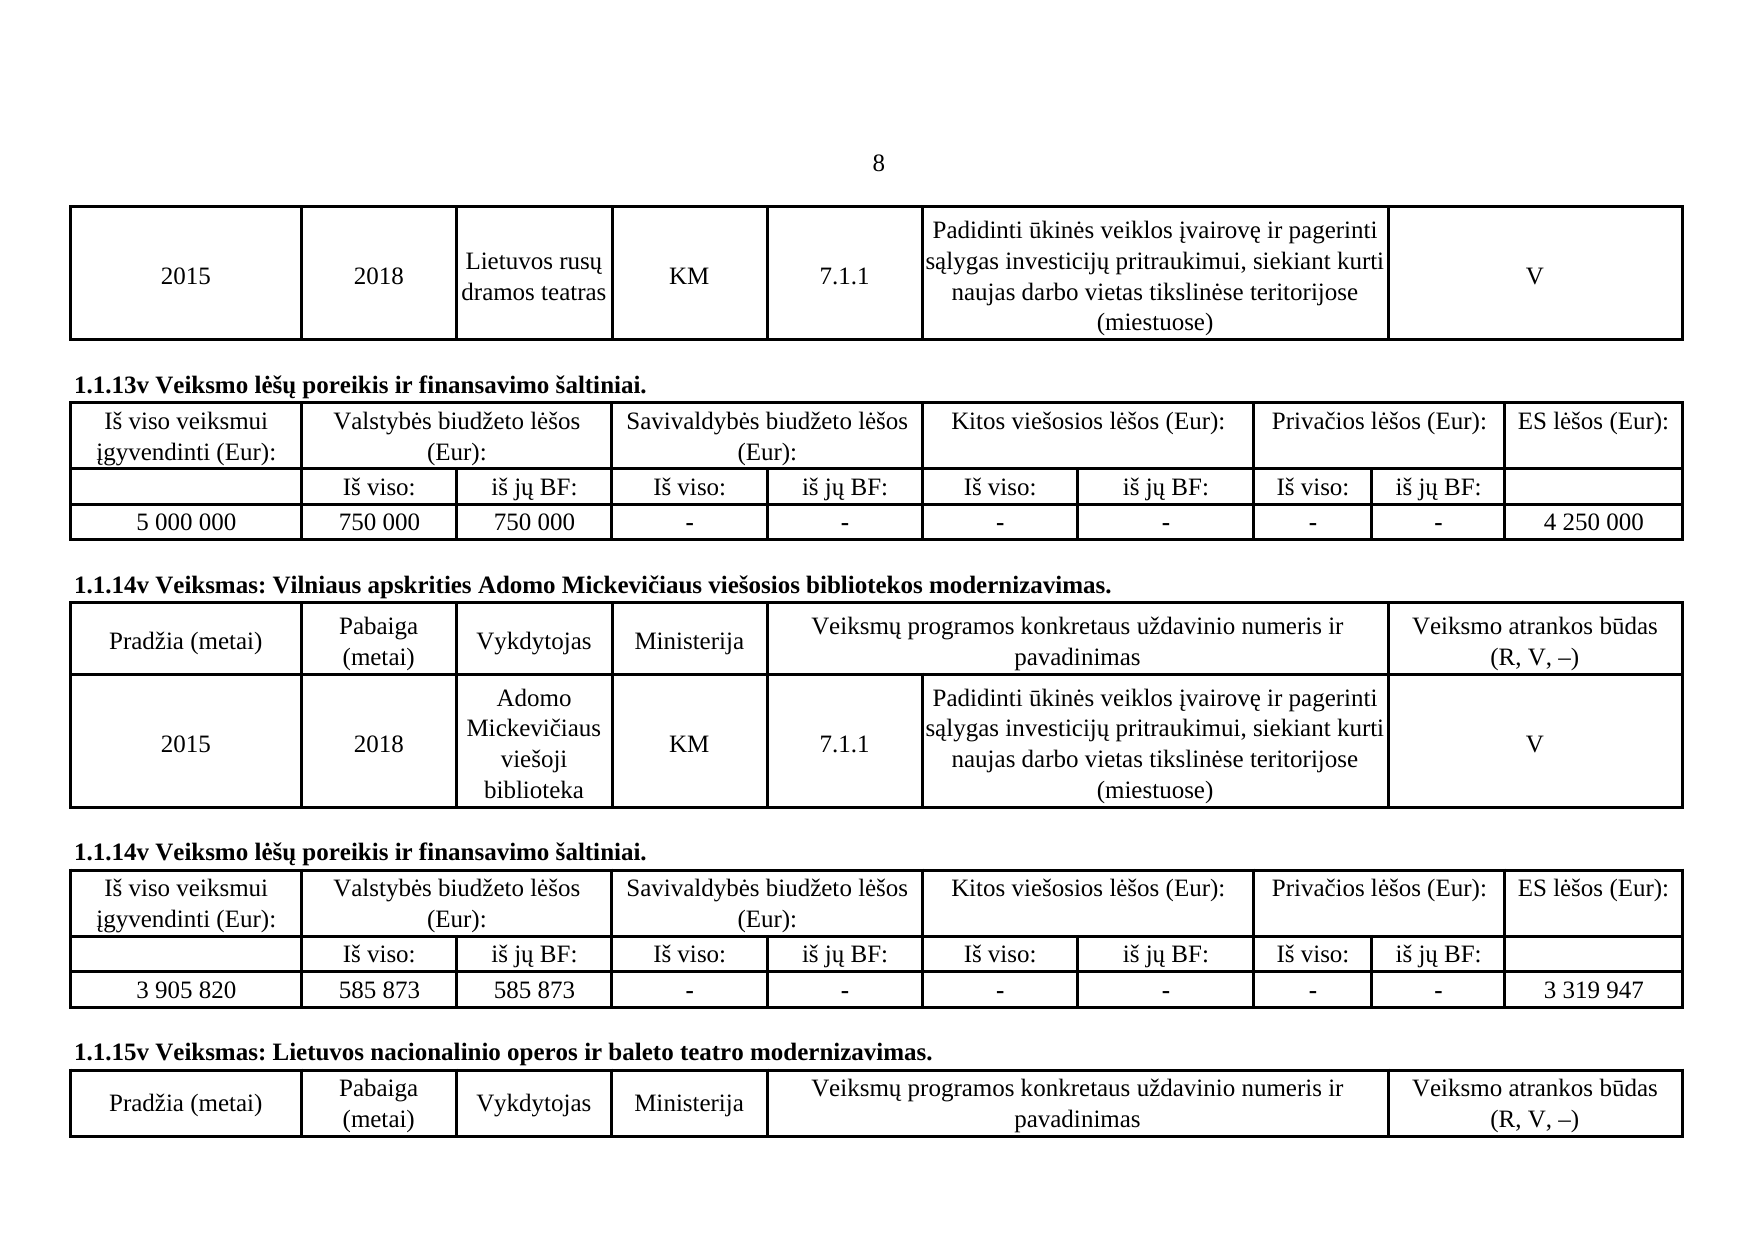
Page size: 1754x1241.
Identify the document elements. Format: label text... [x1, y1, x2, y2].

table_header Pabaiga (metai) [303, 604, 455, 673]
table_cell Iš viso: [303, 938, 455, 970]
table_header Privačios lėšos (Eur): [1255, 872, 1503, 935]
table_header Vykdytojas [458, 604, 611, 673]
table_cell iš jų BF: [1079, 470, 1252, 503]
table_cell Iš viso: [613, 470, 766, 503]
table_header Valstybės biudžeto lėšos (Eur): [303, 404, 610, 467]
table_cell Padidinti ūkinės veiklos įvairovę ir pagerinti sąlygas investicijų pritraukimui, siekiant kurti naujas darbo vietas tikslinėse teritorijose (miestuose) [924, 208, 1387, 338]
table_cell Iš viso: [1255, 938, 1370, 970]
table_cell 3 319 947 [1506, 973, 1681, 1006]
table_cell KM [614, 676, 766, 806]
table_header Pradžia (metai) [72, 604, 300, 673]
table_header Iš viso veiksmui įgyvendinti (Eur): [72, 872, 300, 935]
table_cell 2015 [72, 208, 300, 338]
table_cell iš jų BF: [1373, 470, 1503, 503]
table_cell iš jų BF: [1079, 938, 1252, 970]
table_header Kitos viešosios lėšos (Eur): [924, 872, 1252, 935]
table_cell 2015 [72, 676, 300, 806]
table_header ES lėšos (Eur): [1506, 404, 1681, 467]
table_header Privačios lėšos (Eur): [1255, 404, 1503, 467]
table_cell Padidinti ūkinės veiklos įvairovę ir pagerinti sąlygas investicijų pritraukimui, siekiant kurti naujas darbo vietas tikslinėse teritorijose (miestuose) [924, 676, 1387, 806]
table_header Iš viso veiksmui įgyvendinti (Eur): [72, 404, 300, 467]
table_cell [1506, 470, 1681, 503]
table_cell - [613, 506, 766, 538]
text 1.1.15v Veiksmas: Lietuvos nacionalinio operos ir baleto teatro modernizavimas. [74, 1037, 1683, 1066]
table_header Ministerija [613, 1072, 766, 1134]
table_cell KM [614, 208, 766, 338]
table_header Veiksmų programos konkretaus uždavinio numeris ir pavadinimas [769, 604, 1387, 673]
table_cell [72, 938, 300, 970]
table_cell iš jų BF: [1373, 938, 1503, 970]
table_cell Iš viso: [924, 938, 1076, 970]
table_cell V [1390, 676, 1681, 806]
table_cell - [1255, 506, 1370, 538]
table_cell Iš viso: [303, 470, 455, 503]
table_cell 585 873 [303, 973, 455, 1006]
table_header Kitos viešosios lėšos (Eur): [924, 404, 1252, 467]
table_header Veiksmo atrankos būdas (R, V, –) [1390, 604, 1681, 673]
table_header Pabaiga (metai) [303, 1072, 455, 1134]
text 1.1.14v Veiksmo lėšų poreikis ir finansavimo šaltiniai. [74, 837, 1683, 866]
table_header Savivaldybės biudžeto lėšos (Eur): [613, 404, 921, 467]
table_header Savivaldybės biudžeto lėšos (Eur): [613, 872, 921, 935]
table_cell iš jų BF: [769, 938, 921, 970]
table_cell - [1079, 506, 1252, 538]
table_cell - [1079, 973, 1252, 1006]
table_header Pradžia (metai) [72, 1072, 300, 1134]
table_cell V [1390, 208, 1681, 338]
table_cell - [1255, 973, 1370, 1006]
table_cell 2018 [303, 676, 455, 806]
table_cell 3 905 820 [72, 973, 300, 1006]
table_cell 7.1.1 [769, 676, 921, 806]
table_cell 750 000 [458, 506, 610, 538]
table_cell Lietuvos rusų dramos teatras [458, 208, 611, 338]
table_cell - [769, 973, 921, 1006]
table_cell iš jų BF: [769, 470, 921, 503]
table_cell Iš viso: [613, 938, 766, 970]
table_cell 750 000 [303, 506, 455, 538]
table_cell 2018 [303, 208, 455, 338]
table_cell - [924, 506, 1076, 538]
table_cell - [1373, 506, 1503, 538]
table_header Valstybės biudžeto lėšos (Eur): [303, 872, 610, 935]
text 1.1.13v Veiksmo lėšų poreikis ir finansavimo šaltiniai. [74, 370, 1683, 399]
table_cell 4 250 000 [1506, 506, 1681, 538]
table_cell - [924, 973, 1076, 1006]
table_cell - [1373, 973, 1503, 1006]
table_cell Adomo Mickevičiaus viešoji biblioteka [458, 676, 611, 806]
table_header Vykdytojas [458, 1072, 610, 1134]
table_header Veiksmų programos konkretaus uždavinio numeris ir pavadinimas [769, 1072, 1387, 1134]
table_cell [72, 470, 300, 503]
table_header Ministerija [614, 604, 766, 673]
table_cell iš jų BF: [458, 938, 610, 970]
table_cell iš jų BF: [458, 470, 610, 503]
table_cell 5 000 000 [72, 506, 300, 538]
table_cell - [613, 973, 766, 1006]
table_cell - [769, 506, 921, 538]
table_cell Iš viso: [1255, 470, 1370, 503]
table_cell 7.1.1 [769, 208, 921, 338]
text 1.1.14v Veiksmas: Vilniaus apskrities Adomo Mickevičiaus viešosios bibliotekos modernizavimas. [74, 570, 1683, 599]
table_header ES lėšos (Eur): [1506, 872, 1681, 935]
table_cell 585 873 [458, 973, 610, 1006]
table_cell [1506, 938, 1681, 970]
table_cell Iš viso: [924, 470, 1076, 503]
table_header Veiksmo atrankos būdas (R, V, –) [1390, 1072, 1681, 1134]
